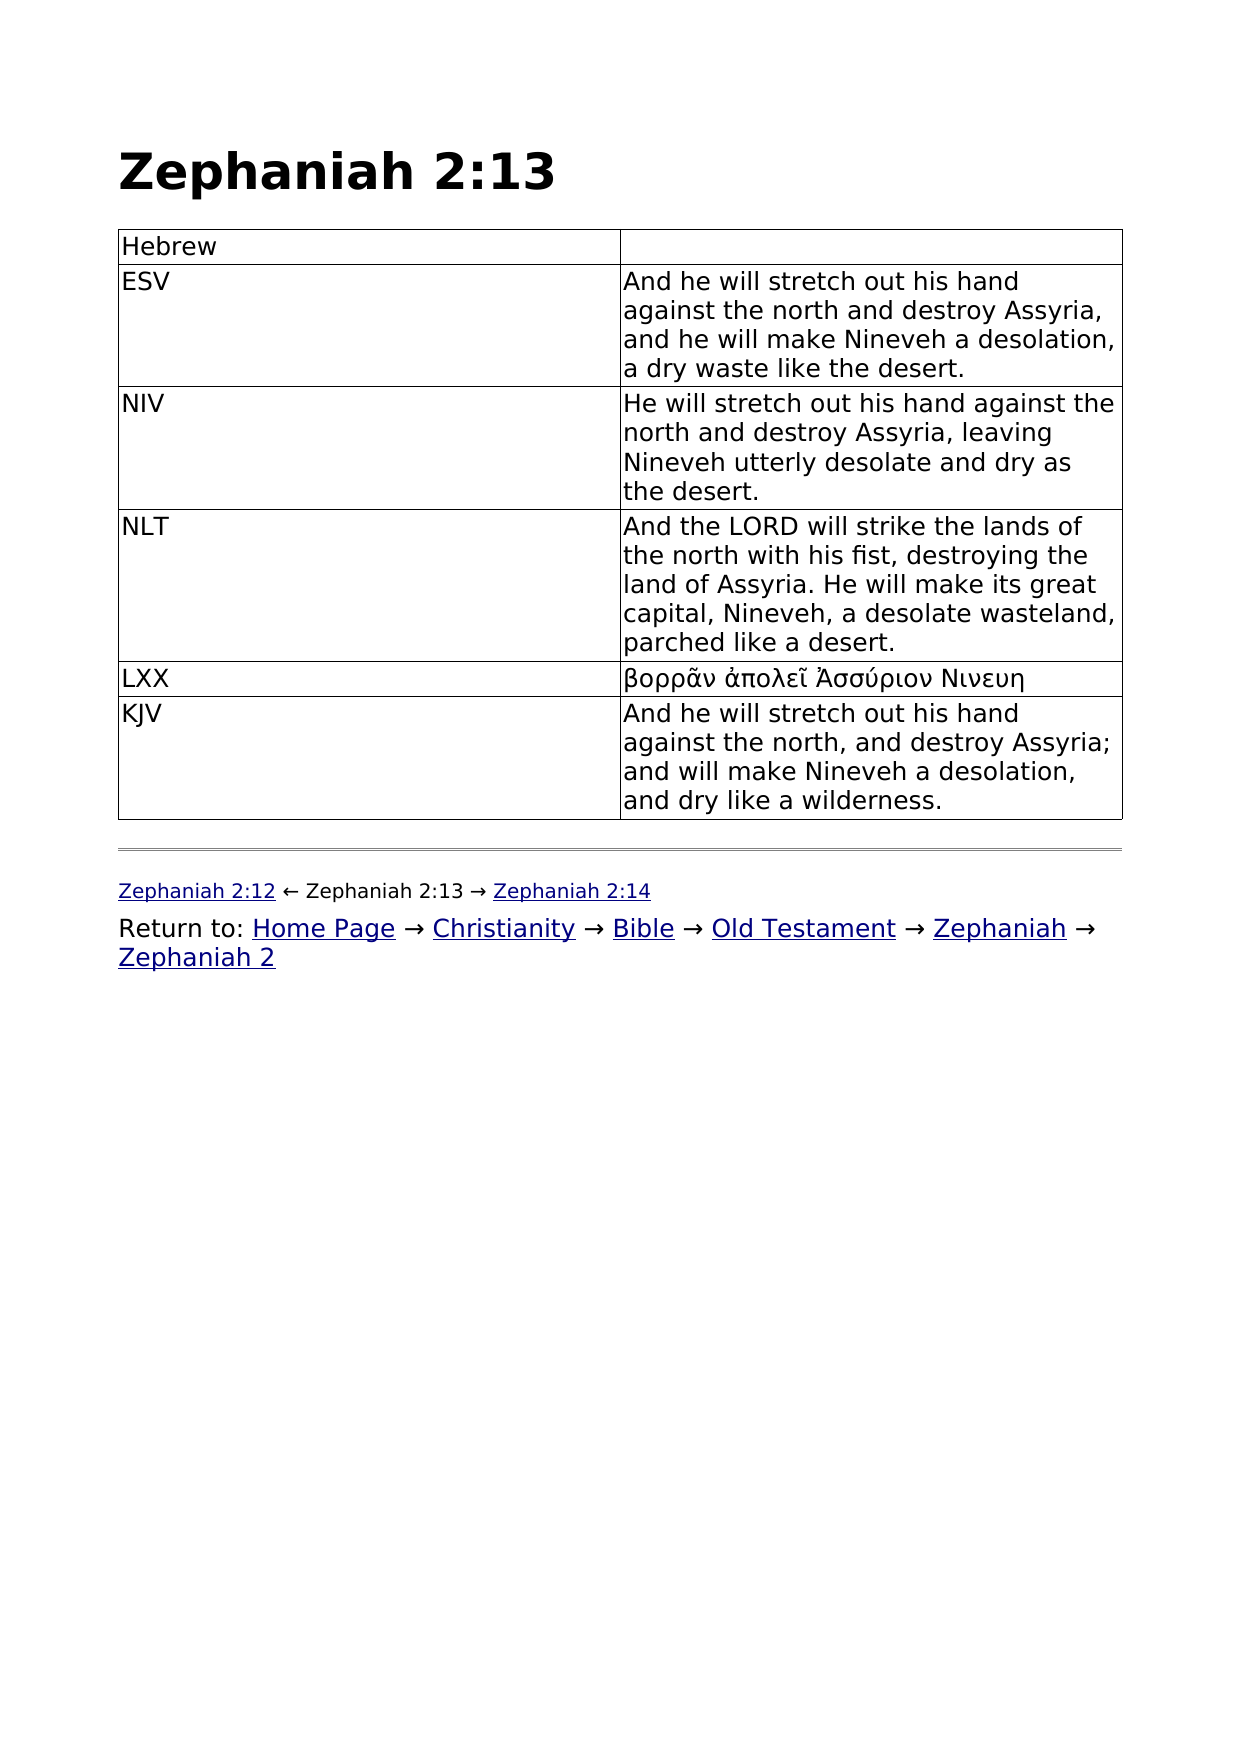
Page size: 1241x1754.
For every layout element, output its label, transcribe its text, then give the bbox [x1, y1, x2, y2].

table_header [621, 230, 1122, 264]
table_cell And the LORD will strike the lands of the north with his fist, destroying the land of Assyria. He will make its great capital, Nineveh, a desolate wasteland, parched like a desert. [621, 510, 1122, 661]
subtitle Zephaniah 2:13 [118, 143, 1122, 201]
text Zephaniah 2:12 ← Zephaniah 2:13 → Zephaniah 2:14 [118, 880, 1122, 914]
table_header Hebrew [119, 230, 620, 264]
table_cell LXX [119, 662, 620, 696]
table_cell He will stretch out his hand against the north and destroy Assyria, leaving Nineveh utterly desolate and dry as the desert. [621, 387, 1122, 509]
table_cell NIV [119, 387, 620, 509]
text Return to: Home Page → Christianity → Bible → Old Testament → Zephaniah → Zephaniah 2 [118, 914, 1122, 972]
table_cell ESV [119, 265, 620, 386]
table_cell KJV [119, 697, 620, 818]
table_cell And he will stretch out his hand against the north, and destroy Assyria; and will make Nineveh a desolation, and dry like a wilderness. [621, 697, 1122, 818]
table_cell And he will stretch out his hand against the north and destroy Assyria, and he will make Nineveh a desolation, a dry waste like the desert. [621, 265, 1122, 386]
table_cell NLT [119, 510, 620, 661]
table_cell βορρᾶν ἀπολεῖ Ἀσσύριον Νινευη [621, 662, 1122, 696]
